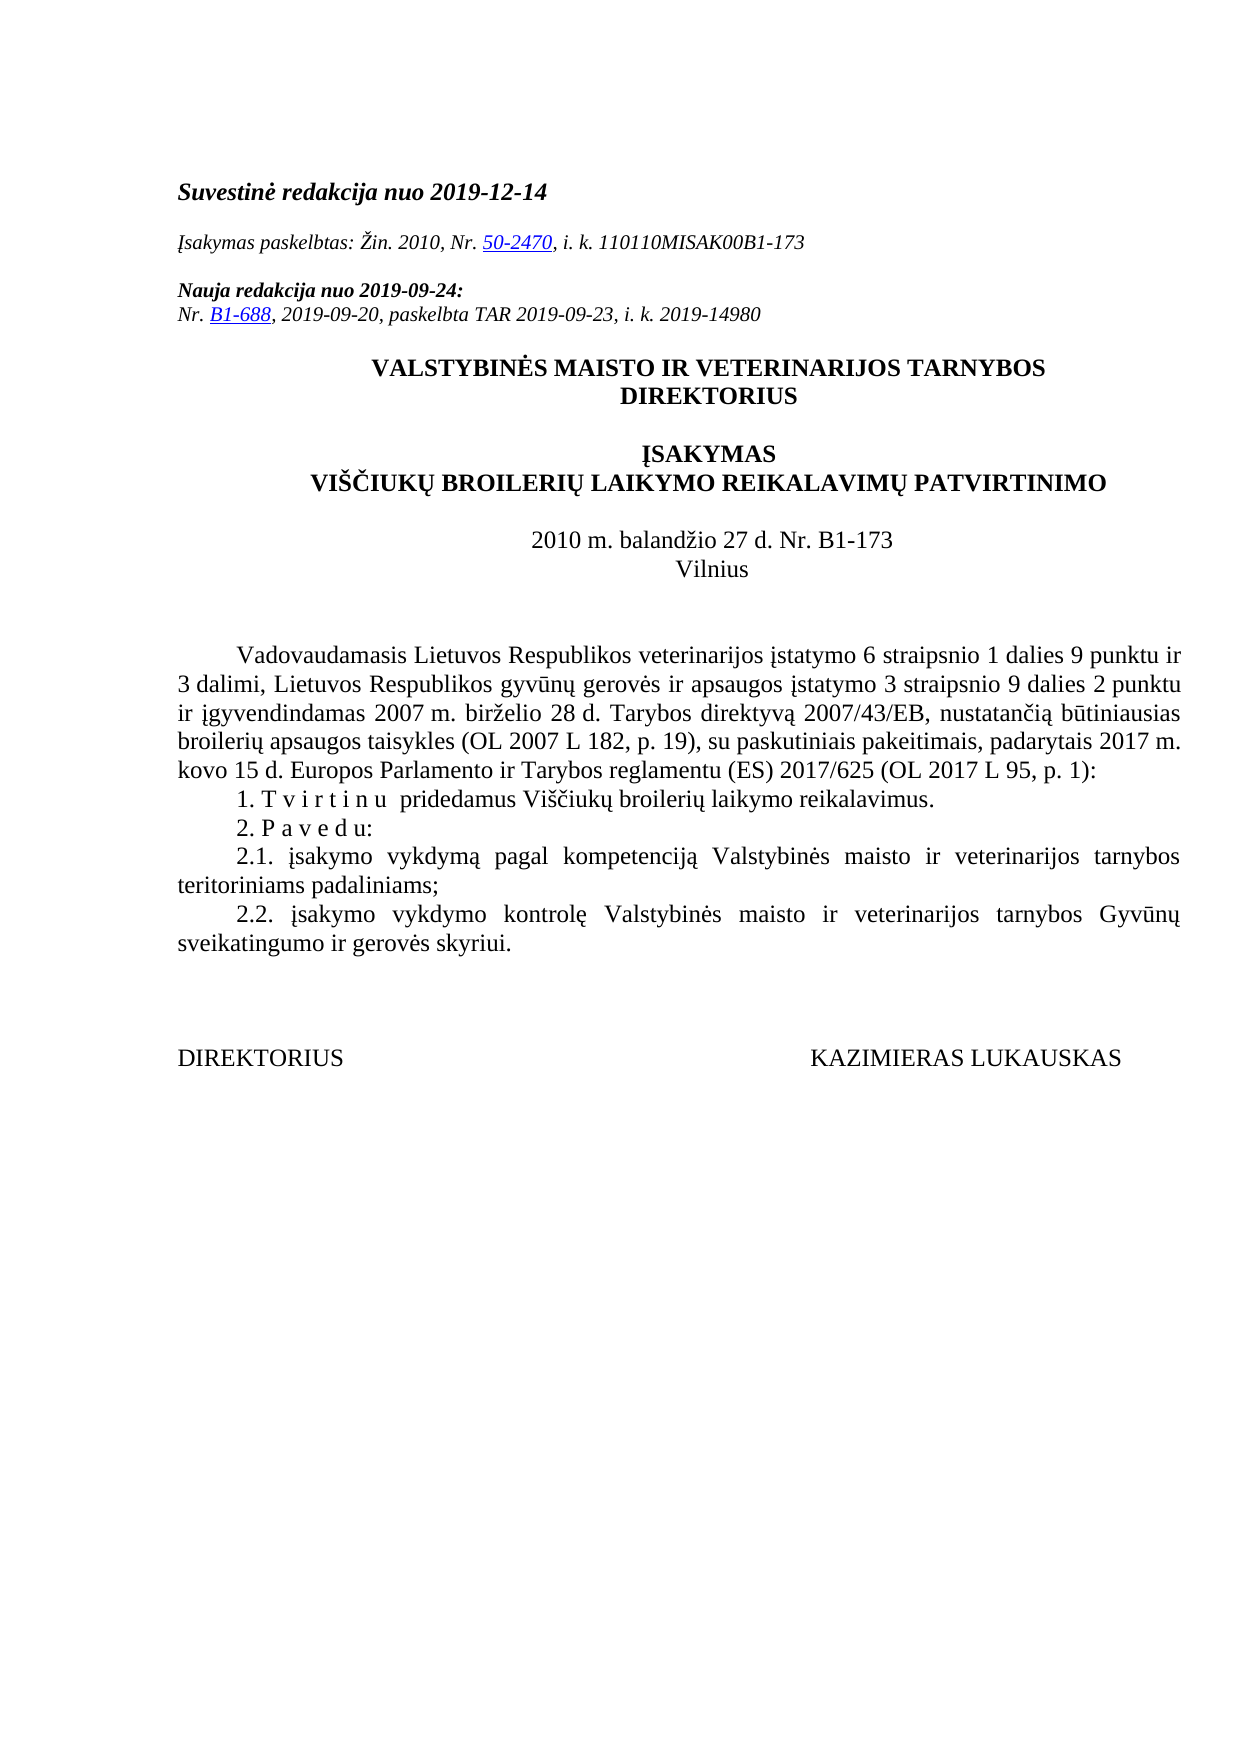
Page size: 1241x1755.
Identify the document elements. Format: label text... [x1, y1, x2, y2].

text VALSTYBINĖS MAISTO IR VETERINARIJOS TARNYBOS [177, 353, 1181, 381]
text Nr. B1-688, 2019-09-20, paskelbta TAR 2019-09-23, i. k. 2019-14980 [177, 302, 1181, 326]
text 1. Tvirtinu pridedamus Viščiukų broilerių laikymo reikalavimus. [177, 784, 1181, 813]
text 2010 m. balandžio 27 d. Nr. B1-173 [177, 525, 1181, 554]
text 2.2. įsakymo vykdymo kontrolę Valstybinės maisto ir veterinarijos tarnybos Gyvūnų sveikatingumo ir gerovės skyriui. [177, 899, 1181, 956]
text Direktorius Kazimieras Lukauskas [177, 1043, 1181, 1071]
text ĮSAKYMAS [177, 439, 1181, 468]
text 2.1. įsakymo vykdymą pagal kompetenciją Valstybinės maisto ir veterinarijos tarnybos teritoriniams padaliniams; [177, 841, 1181, 899]
text Vilnius [177, 554, 1181, 583]
text Vadovaudamasis Lietuvos Respublikos veterinarijos įstatymo 6 straipsnio 1 dalies 9 punktu ir 3 dalimi, Lietuvos Respublikos gyvūnų gerovės ir apsaugos įstatymo 3 straipsnio 9 dalies 2 punktu ir įgyvendindamas 2007 m. birželio 28 d. Tarybos direktyvą 2007/43/EB, nustatančią būtiniausias broilerių apsaugos taisykles (OL 2007 L 182, p. 19), su paskutiniais pakeitimais, padarytais 2017 m. kovo 15 d. Europos Parlamento ir Tarybos reglamentu (ES) 2017/625 (OL 2017 L 95, p. 1): [177, 640, 1181, 784]
text DIREKTORIUS [177, 381, 1181, 410]
text Įsakymas paskelbtas: Žin. 2010, Nr. 50-2470, i. k. 110110MISAK00B1-173 [177, 230, 1181, 254]
text 2. P a v e d u: [177, 813, 1181, 841]
text Nauja redakcija nuo 2019-09-24: [177, 278, 1181, 302]
text Suvestinė redakcija nuo 2019-12-14 [177, 177, 1181, 206]
text VIŠČIUKŲ BROILERIŲ LAIKYMO REIKALAVIMŲ PATVIRTINIMO [177, 468, 1181, 496]
